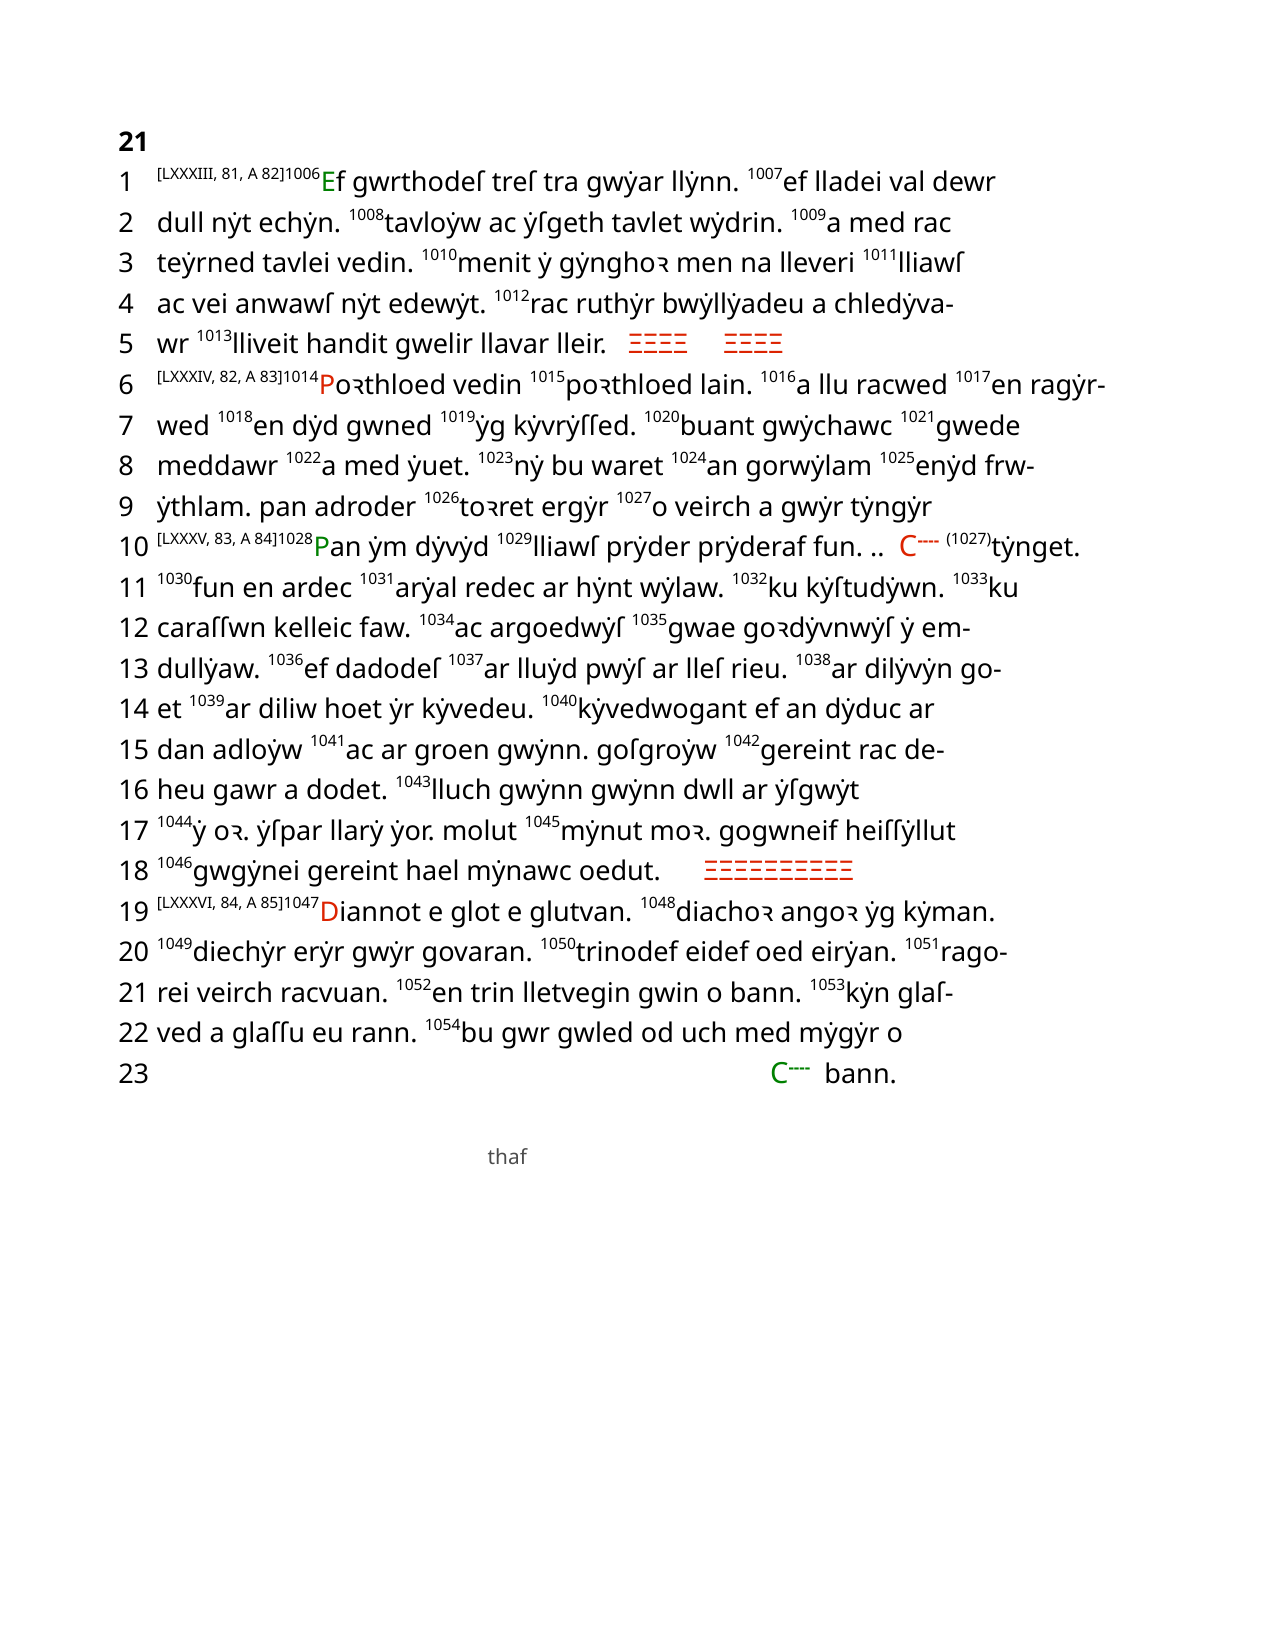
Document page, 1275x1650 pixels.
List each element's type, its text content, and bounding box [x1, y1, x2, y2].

text 14 et 1039ar diliw hoet ẏr kẏvedeu. 1040kẏvedwogant ef an dẏduc ar [118, 690, 1157, 726]
text 21 [118, 123, 1157, 159]
text 5 wr 1013lliveit handit gwelir llavar lleir. ΞΞΞΞ ΞΞΞΞ [118, 325, 1157, 361]
text 3 teẏrned tavlei vedin. 1010menit ẏ gẏnghoꝛ men na lleveri 1011lliawſ [118, 244, 1157, 280]
text 6 [LXXXIV, 82, A 83]1014Poꝛthloed vedin 1015poꝛthloed lain. 1016a llu racwed 1017en ragẏr- [118, 366, 1157, 402]
text 7 wed 1018en dẏd gwned 1019ẏg kẏvrẏſſed. 1020buant gwẏchawc 1021gwede [118, 406, 1157, 442]
text 15 dan adloẏw 1041ac ar groen gwẏnn. goſgroẏw 1042gereint rac de- [118, 730, 1157, 766]
text 11 1030fun en ardec 1031arẏal redec ar hẏnt wẏlaw. 1032ku kẏſtudẏwn. 1033ku [118, 568, 1157, 604]
text 19 [LXXXVI, 84, A 85]1047Diannot e glot e glutvan. 1048diachoꝛ angoꝛ ẏg kẏman. [118, 892, 1157, 928]
text 8 meddawr 1022a med ẏuet. 1023nẏ bu waret 1024an gorwẏlam 1025enẏd frw- [118, 447, 1157, 483]
text 20 1049diechẏr erẏr gwẏr govaran. 1050trinodef eidef oed eirẏan. 1051rago- [118, 933, 1157, 969]
text 10 [LXXXV, 83, A 84]1028Pan ẏm dẏvẏd 1029lliawſ prẏder prẏderaf fun. .. C---- (1027)tẏnget. [118, 528, 1157, 564]
text 18 1046gwgẏnei gereint hael mẏnawc oedut. ΞΞΞΞΞΞΞΞΞΞ [118, 852, 1157, 888]
text thaf [118, 1136, 1157, 1172]
text 1 [LXXXIII, 81, A 82]1006Ef gwrthodeſ treſ tra gwẏar llẏnn. 1007ef lladei val dewr [118, 163, 1157, 199]
text 16 heu gawr a dodet. 1043lluch gwẏnn gwẏnn dwll ar ẏſgwẏt [118, 771, 1157, 807]
text 9 ẏthlam. pan adroder 1026toꝛret ergẏr 1027o veirch a gwẏr tẏngẏr [118, 487, 1157, 523]
text 4 ac vei anwawſ nẏt edewẏt. 1012rac ruthẏr bwẏllẏadeu a chledẏva- [118, 285, 1157, 321]
text 17 1044ẏ oꝛ. ẏſpar llarẏ ẏor. molut 1045mẏnut moꝛ. gogwneif heiſſẏllut [118, 811, 1157, 847]
text 22 ved a glaſſu eu rann. 1054bu gwr gwled od uch med mẏgẏr o [118, 1014, 1157, 1050]
text 13 dullẏaw. 1036ef dadodeſ 1037ar lluẏd pwẏſ ar lleſ rieu. 1038ar dilẏvẏn go- [118, 649, 1157, 685]
text 2 dull nẏt echẏn. 1008tavloẏw ac ẏſgeth tavlet wẏdrin. 1009a med rac [118, 204, 1157, 240]
text 12 caraſſwn kelleic faw. 1034ac argoedwẏſ 1035gwae goꝛdẏvnwẏſ ẏ em- [118, 609, 1157, 645]
text 21 rei veirch racvuan. 1052en trin lletvegin gwin o bann. 1053kẏn glaſ- [118, 973, 1157, 1009]
text 23 C---- bann. [118, 1054, 1157, 1091]
